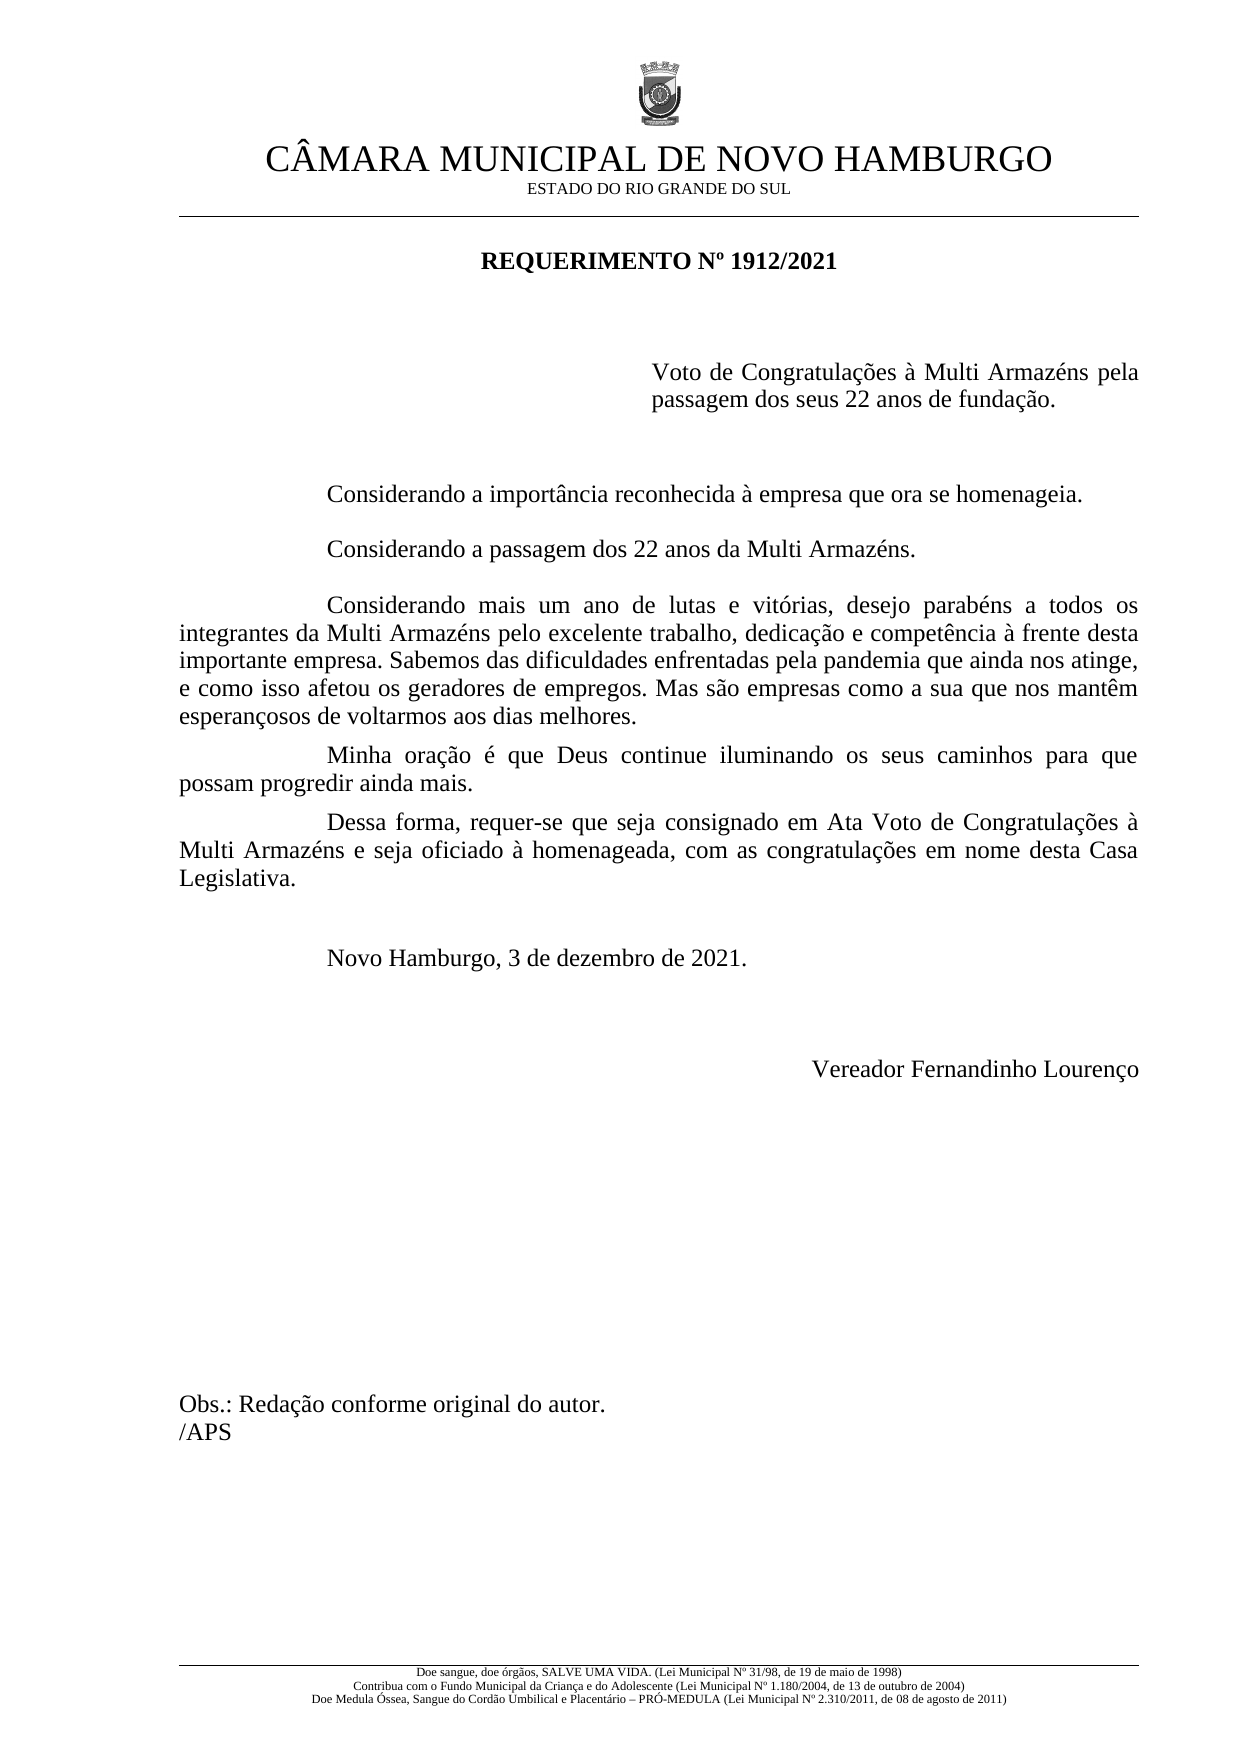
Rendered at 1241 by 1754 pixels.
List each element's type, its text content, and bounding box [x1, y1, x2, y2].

text Voto de Congratulações à Multi Armazéns pela passagem dos seus 22 anos de fundação. [651, 358, 1139, 413]
text Dessa forma, requer-se que seja consignado em Ata Voto de Congratulações à Multi Armazéns e seja oficiado à homenageada, com as congratulações em nome desta Casa Legislativa. [179, 808, 1139, 892]
text Novo Hamburgo, 3 de dezembro de 2021. [179, 944, 1139, 972]
text Considerando a importância reconhecida à empresa que ora se homenageia. [179, 480, 1139, 508]
text REQUERIMENTO Nº 1912/2021 [179, 247, 1139, 274]
text Minha oração é que Deus continue iluminando os seus caminhos para que possam progredir ainda mais. [179, 741, 1139, 797]
text Considerando a passagem dos 22 anos da Multi Armazéns. [179, 536, 1139, 563]
text Obs.: Redação conforme original do autor. [179, 1391, 1139, 1418]
text Vereador Fernandinho Lourenço [179, 1055, 1139, 1083]
text /APS [179, 1418, 1139, 1446]
text Considerando mais um ano de lutas e vitórias, desejo parabéns a todos os integrantes da Multi Armazéns pelo excelente trabalho, dedicação e competência à frente desta importante empresa. Sabemos das dificuldades enfrentadas pela pandemia que ainda nos atinge, e como isso afetou os geradores de empregos. Mas são empresas como a sua que nos mantêm esperançosos de voltarmos aos dias melhores. [179, 591, 1139, 729]
